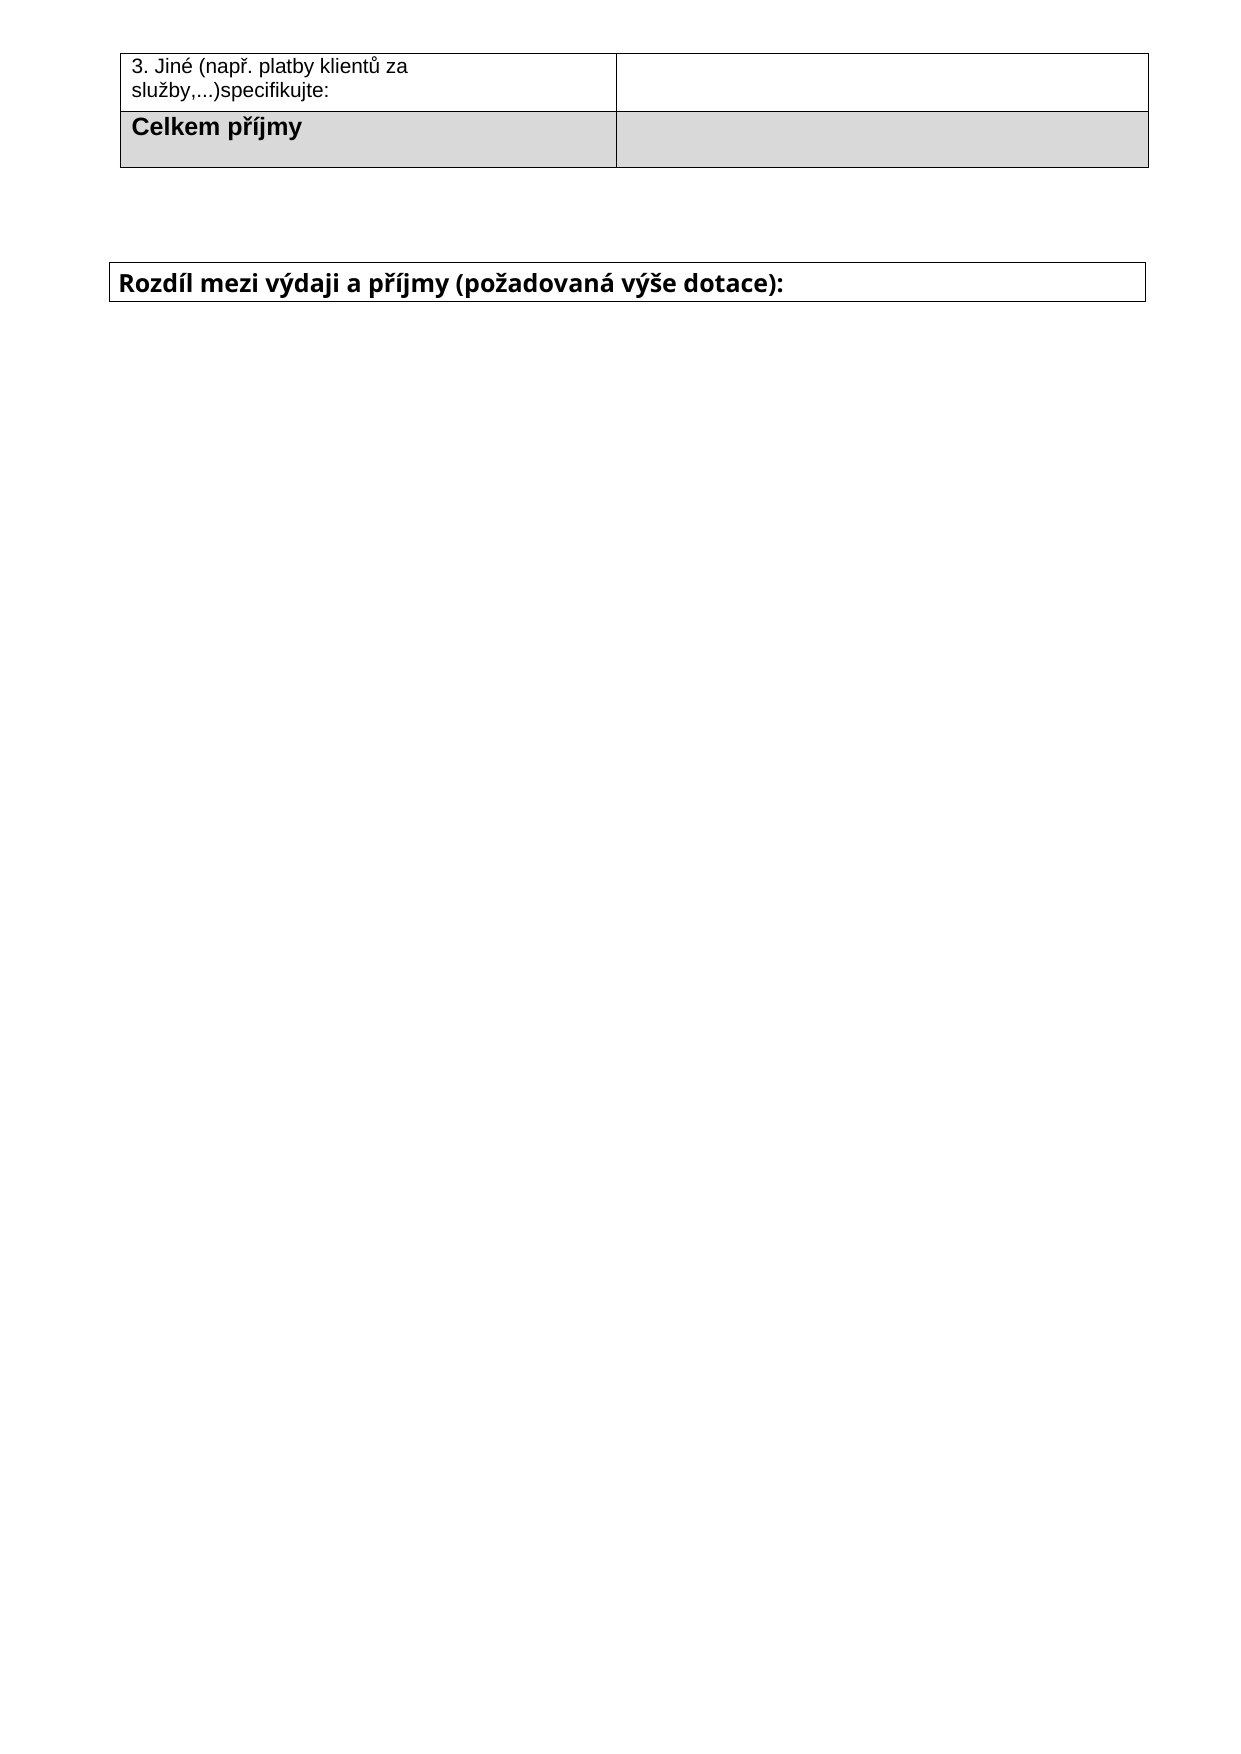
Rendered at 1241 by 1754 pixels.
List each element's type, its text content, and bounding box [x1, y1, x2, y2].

text Rozdíl mezi výdaji a příjmy (požadovaná výše dotace): [110, 263, 1145, 301]
table_cell [617, 54, 1148, 111]
table_cell Celkem příjmy [121, 112, 616, 167]
table_cell [617, 112, 1148, 167]
table_cell 3. Jiné (např. platby klientů za služby,...)specifikujte: [121, 54, 616, 111]
